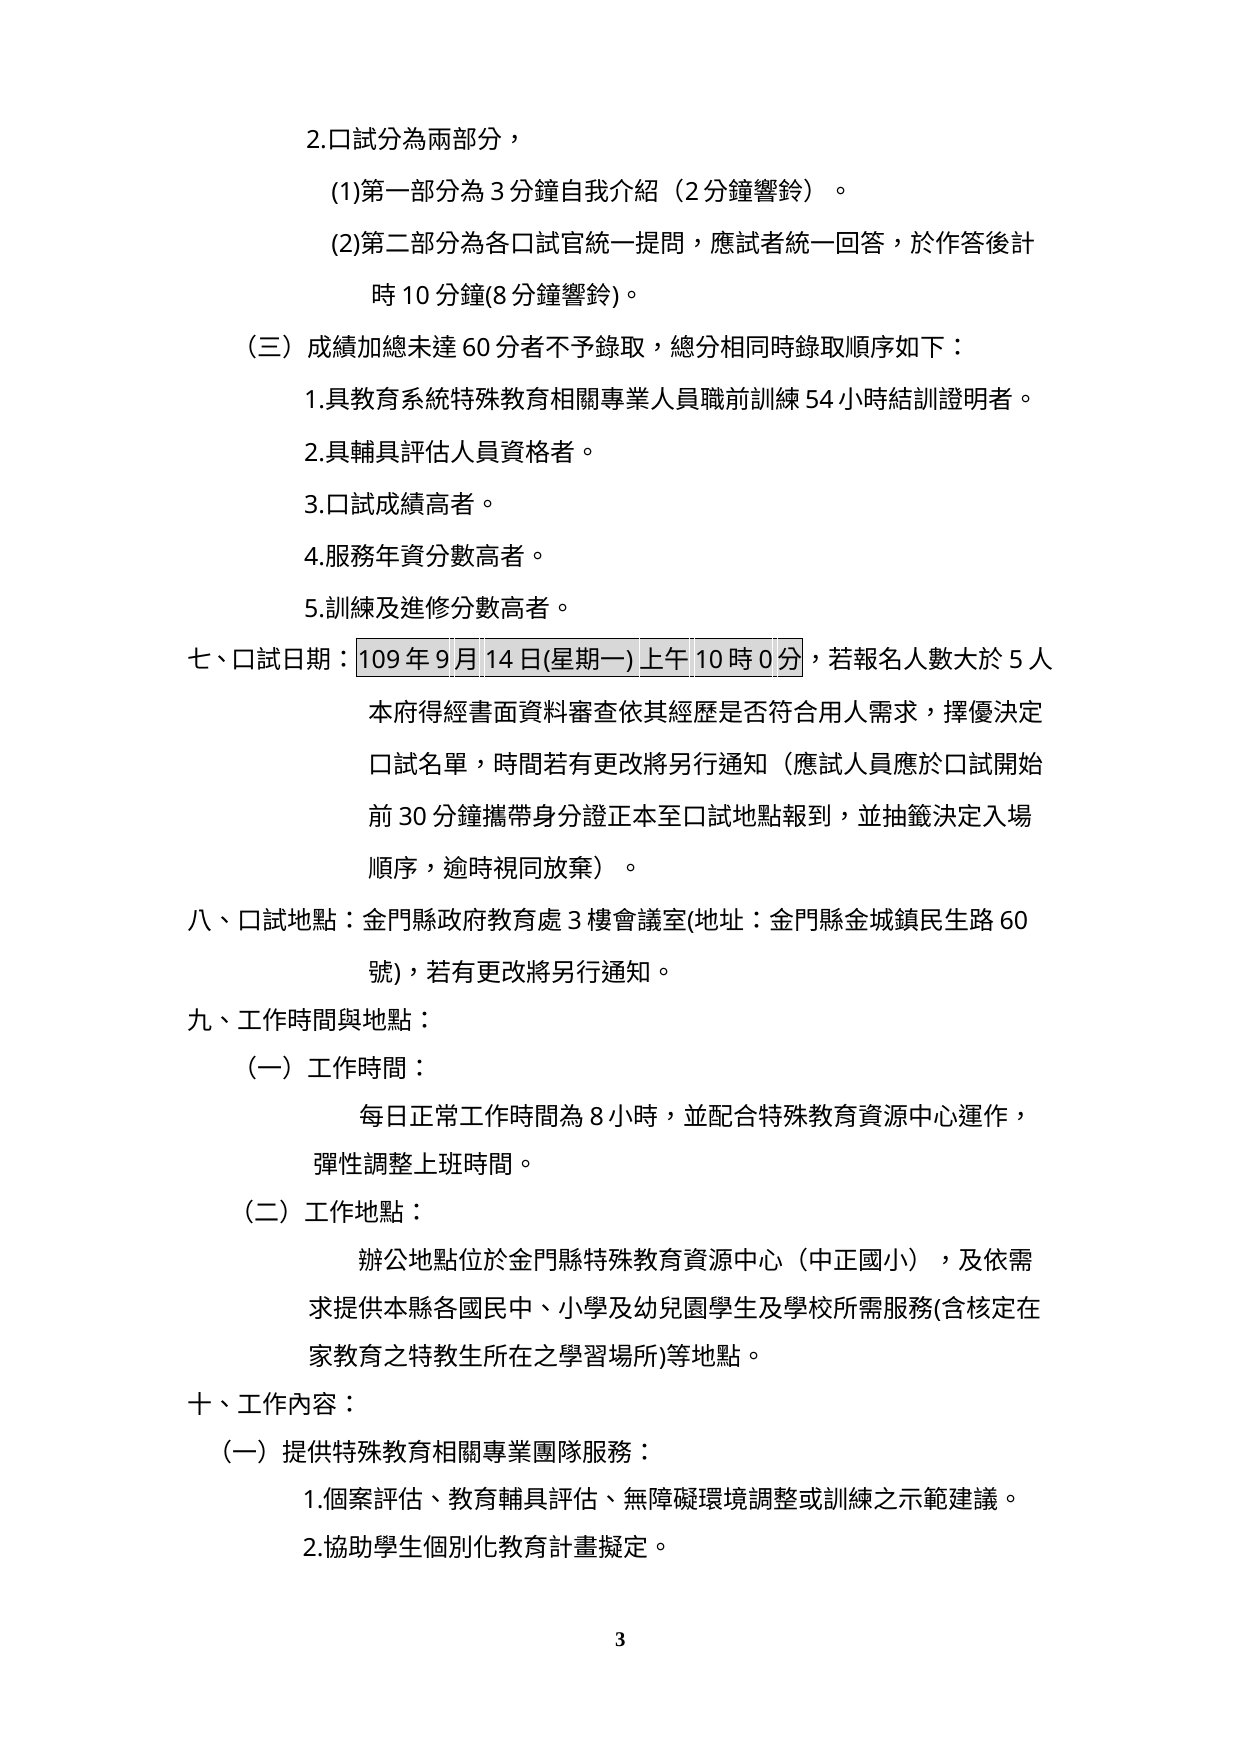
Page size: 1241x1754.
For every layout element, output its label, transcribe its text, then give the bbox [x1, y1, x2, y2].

text （一）提供特殊教育相關專業團隊服務： [187, 1420, 1053, 1468]
text （二）工作地點： [229, 1181, 1053, 1229]
text 八、口試地點：金門縣政府教育處3樓會議室(地址：金門縣金城鎮民生路60號)，若有更改將另行通知。 [187, 885, 1053, 989]
text 七、口試日期：109年9月14日(星期一) 上午10時0分，若報名人數大於5人，本府得經書面資料審查依其經歷是否符合用人需求，擇優決定口試名單，時間若有更改將另行通知（應試人員應於口試開始前30分鐘攜帶身分證正本至口試地點報到，並抽籤決定入場順序，逾時視同放棄）。 [187, 624, 1053, 885]
text 九、工作時間與地點： [187, 989, 1053, 1037]
text 2.口試分為兩部分， [306, 104, 1053, 156]
text 1.個案評估、教育輔具評估、無障礙環境調整或訓練之示範建議。 [187, 1468, 1053, 1516]
text 2.協助學生個別化教育計畫擬定。 [187, 1516, 1053, 1564]
text 5.訓練及進修分數高者。 [187, 572, 1053, 624]
text 4.服務年資分數高者。 [187, 520, 1053, 572]
text (2)第二部分為各口試官統一提問，應試者統一回答，於作答後計時10分鐘(8分鐘響鈴)。 [331, 208, 1053, 312]
text 1.具教育系統特殊教育相關專業人員職前訓練54小時結訓證明者。 [187, 364, 1053, 416]
text (1)第一部分為3分鐘自我介紹（2分鐘響鈴）。 [331, 156, 1053, 208]
text （一）工作時間： [232, 1037, 1053, 1085]
text 十、工作內容： [187, 1372, 1053, 1420]
text （三）成績加總未達60分者不予錄取，總分相同時錄取順序如下： [187, 312, 1053, 364]
text 2.具輔具評估人員資格者。 [187, 416, 1053, 468]
text 每日正常工作時間為8小時，並配合特殊教育資源中心運作，彈性調整上班時間。 [313, 1085, 1053, 1181]
text 辦公地點位於金門縣特殊教育資源中心（中正國小），及依需求提供本縣各國民中、小學及幼兒園學生及學校所需服務(含核定在家教育之特教生所在之學習場所)等地點。 [309, 1229, 1053, 1372]
text 3.口試成績高者。 [187, 468, 1053, 520]
